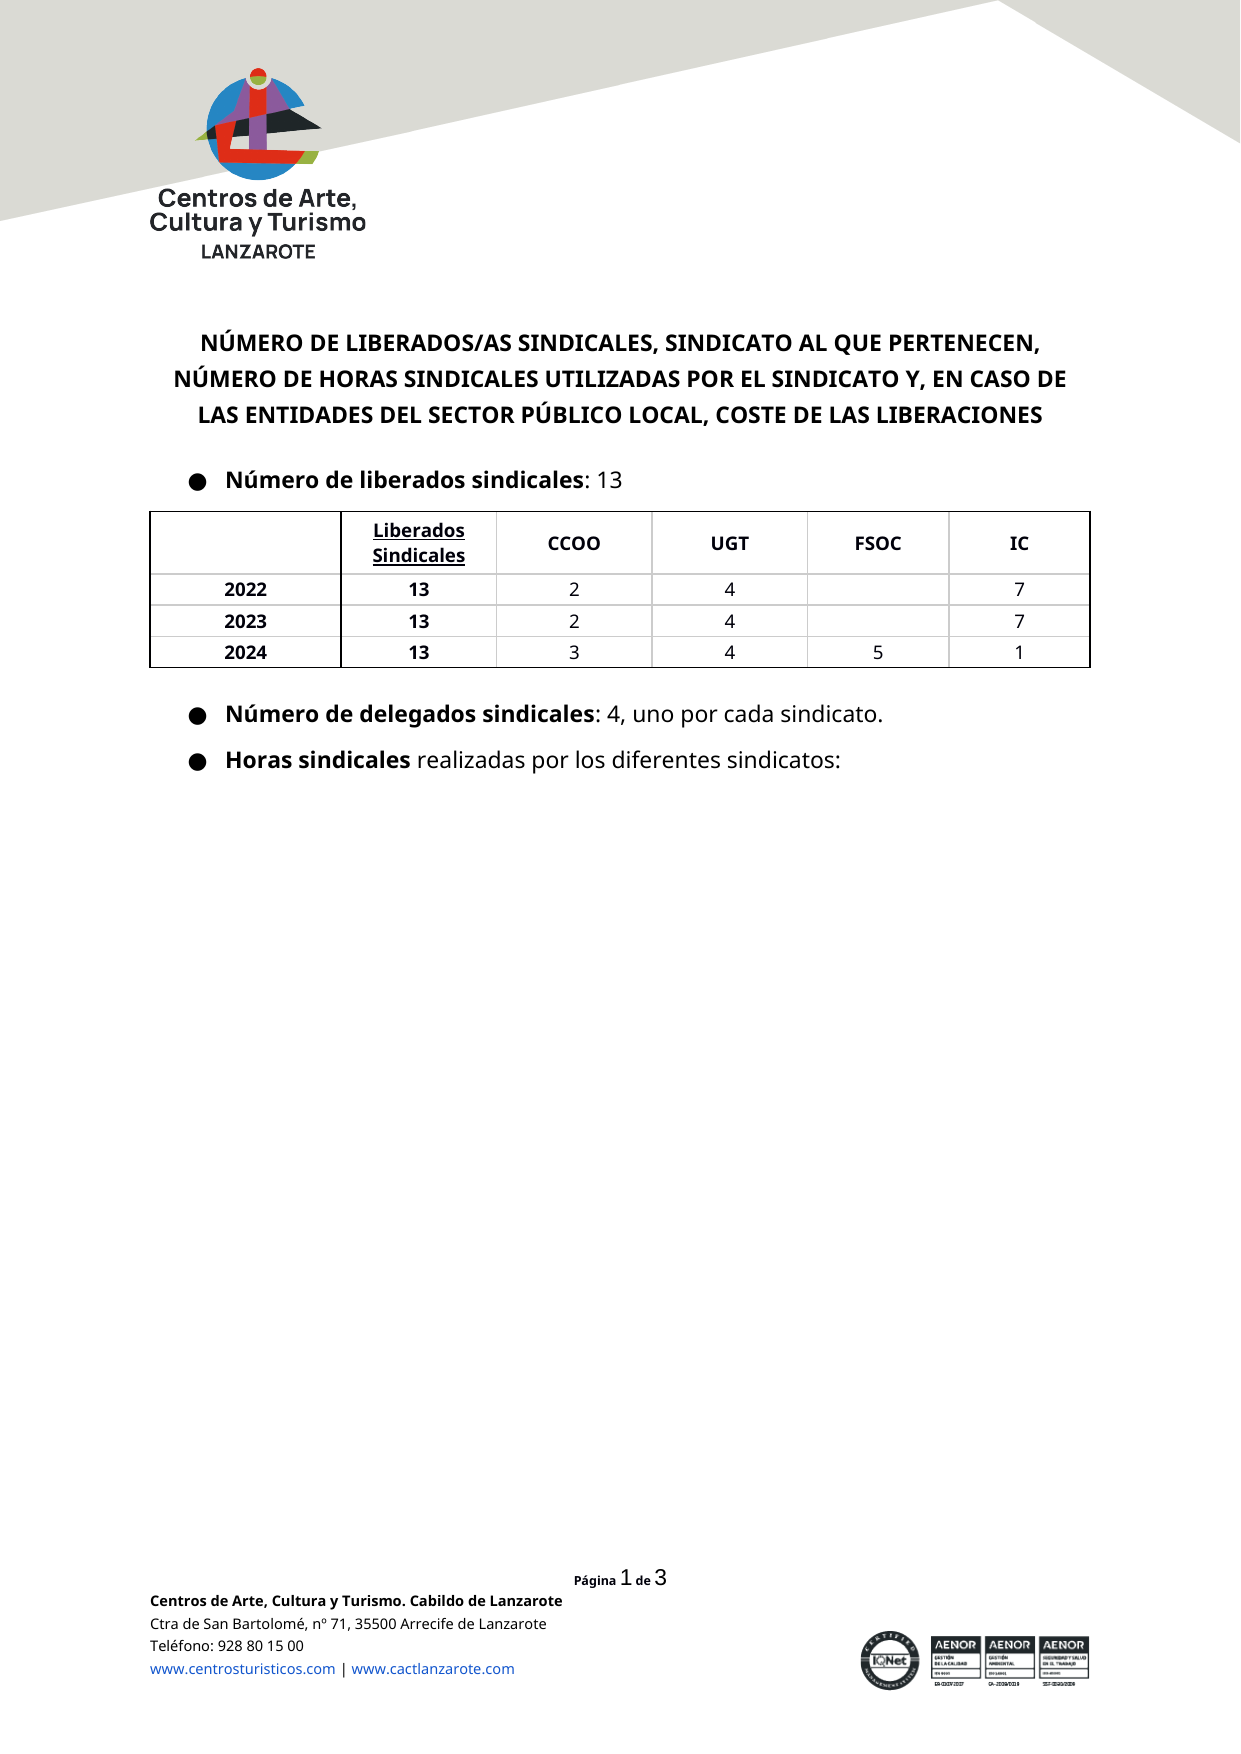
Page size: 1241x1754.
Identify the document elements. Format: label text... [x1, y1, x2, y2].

text NÚMERO DE LIBERADOS/AS SINDICALES, SINDICATO AL QUE PERTENECEN, NÚMERO DE HORAS SINDICALES UTILIZADAS POR EL SINDICATO Y, EN CASO DE LAS ENTIDADES DEL SECTOR PÚBLICO LOCAL, COSTE DE LAS LIBERACIONES [150, 327, 1090, 430]
table_cell 3 [497, 637, 651, 667]
table_header FSOC [808, 512, 948, 573]
table_header CCOO [497, 512, 651, 573]
table_cell 4 [653, 606, 807, 636]
list Horas sindicales realizadas por los diferentes sindicatos: [187, 744, 1090, 776]
table_cell [808, 606, 948, 636]
table_cell [808, 575, 948, 604]
table_cell 13 [342, 606, 496, 636]
table_header [151, 512, 340, 573]
table_cell 13 [342, 575, 496, 604]
table_cell 4 [653, 637, 807, 667]
table_cell 7 [950, 606, 1089, 636]
table_cell 5 [808, 637, 948, 667]
table_cell 2 [497, 606, 651, 636]
picture [0, 0, 1241, 259]
table_cell 2024 [151, 637, 340, 667]
table_cell 13 [342, 637, 496, 667]
table_cell 2023 [151, 606, 340, 636]
table_header UGT [653, 512, 807, 573]
picture [860, 1631, 1090, 1691]
table_cell 4 [653, 575, 807, 604]
table_cell 7 [950, 575, 1089, 604]
table_header IC [950, 512, 1089, 573]
table_header Liberados Sindicales [342, 512, 496, 573]
table_cell 2022 [151, 575, 340, 604]
table_cell 1 [950, 637, 1089, 667]
list Número de delegados sindicales: 4, uno por cada sindicato. [187, 697, 1090, 729]
table_cell 2 [497, 575, 651, 604]
list Número de liberados sindicales: 13 [187, 464, 1090, 495]
